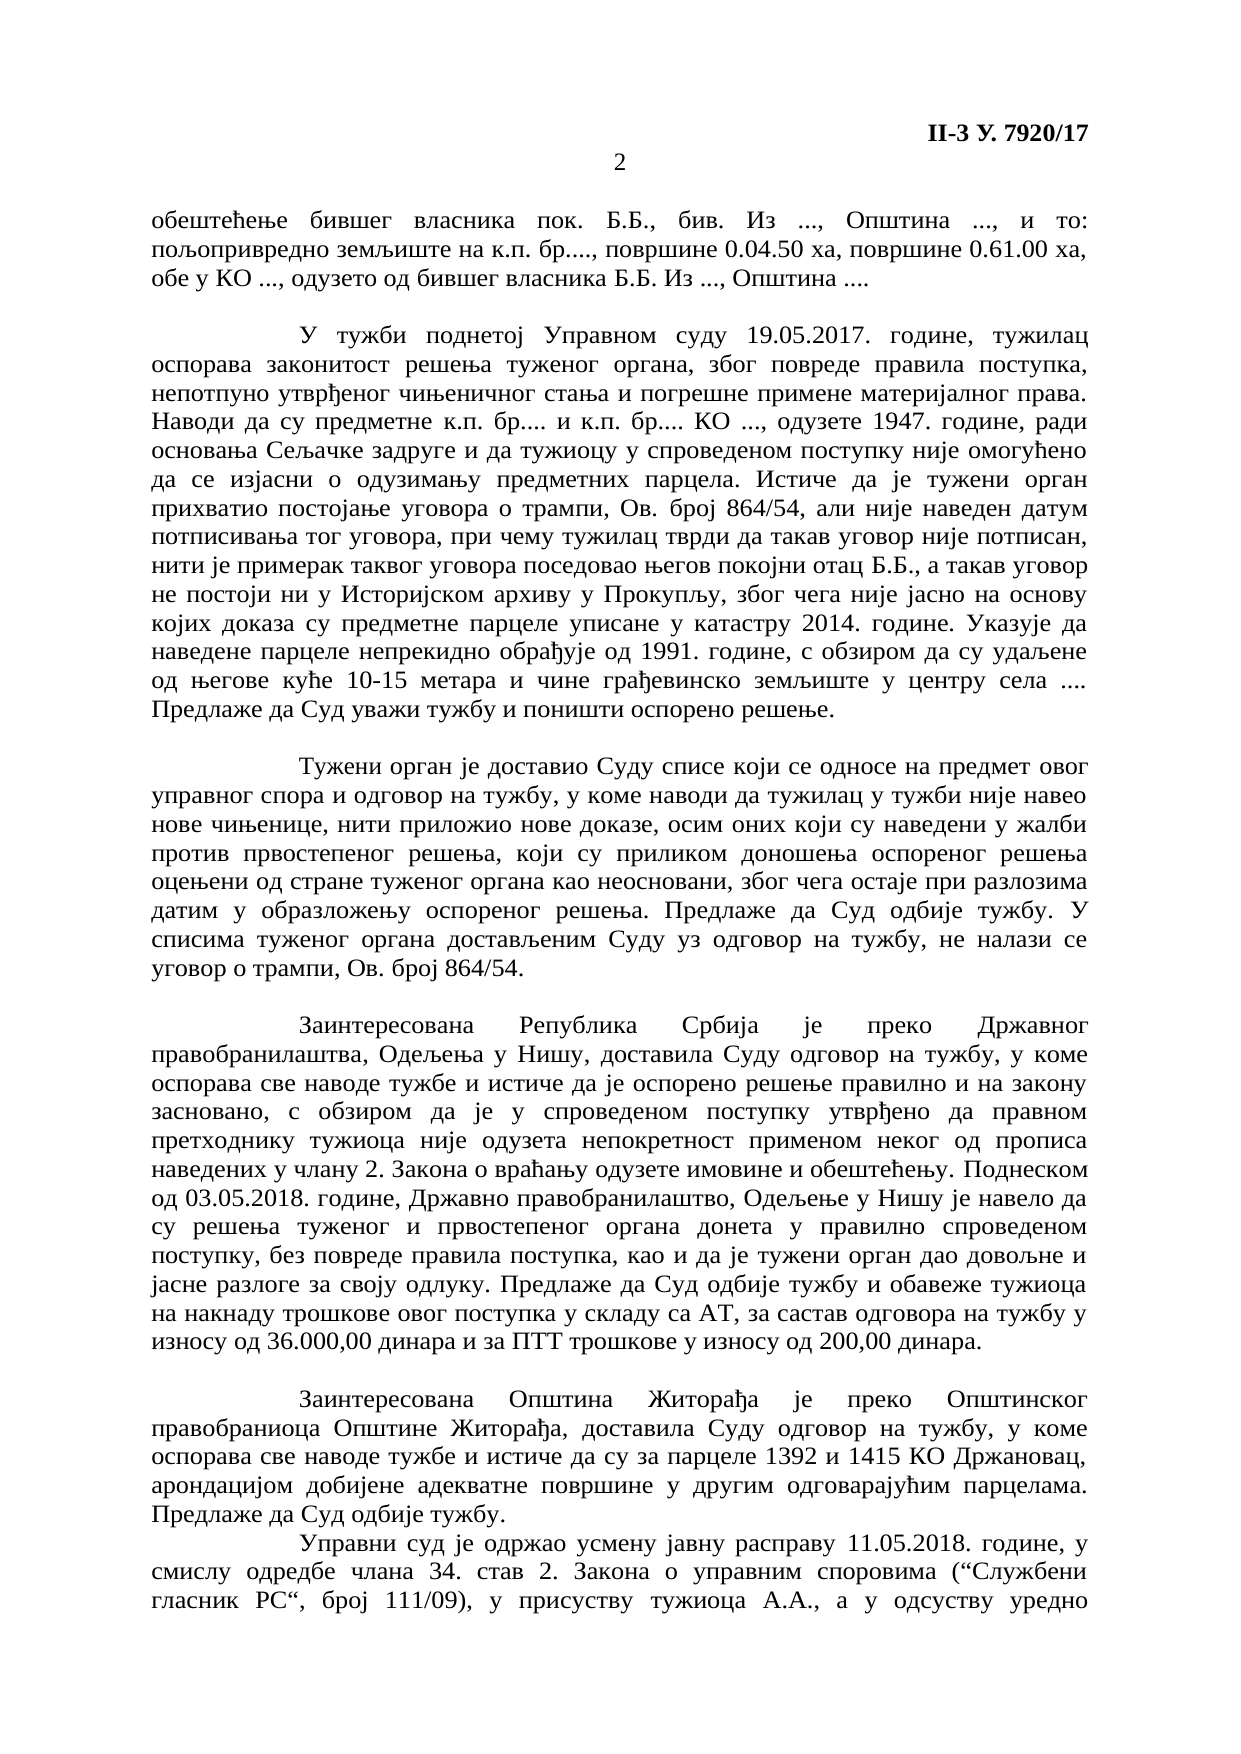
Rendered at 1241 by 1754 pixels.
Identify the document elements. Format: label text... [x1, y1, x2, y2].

text Управни суд је одржао усмену јавну расправу 11.05.2018. године, у смислу одредбе члана 34. став 2. Закона о управним споровима (“Службени гласник РС“, број 111/09), у присуству тужиоца А.А., а у одсуству уредно [151, 1528, 1088, 1614]
text обештећење бившег власника пок. Б.Б., бив. Из ..., Општина ..., и то: пољопривредно земљиште на к.п. бр...., површине 0.04.50 ха, површине 0.61.00 ха, обе у КО ..., одузето од бившег власника Б.Б. Из ..., Општина .... [151, 205, 1088, 291]
text Заинтересована Општина Житорађа је преко Општинског правобраниоца Општине Житорађа, доставила Суду одговор на тужбу, у коме оспорава све наводе тужбе и истиче да су за парцеле 1392 и 1415 КО Држановац, арондацијом добијене адекватне површине у другим одговарајућим парцелама. Предлаже да Суд одбије тужбу. [151, 1384, 1088, 1528]
text Заинтересована Република Србија је преко Државног правобранилаштва, Одељења у Нишу, доставила Суду одговор на тужбу, у коме оспорава све наводе тужбе и истиче да је оспорено решење правилно и на закону засновано, с обзиром да је у спроведеном поступку утврђено да правном претходнику тужиоца није одузета непокретност применом неког од прописа наведених у члану 2. Закона о враћању одузете имовине и обештећењу. Поднеском од 03.05.2018. године, Државно правобранилаштво, Одељење у Нишу је навело да су решења туженог и првостепеног органа донета у правилно спроведеном поступку, без повреде правила поступка, као и да је тужени орган дао довољне и јасне разлоге за своју одлуку. Предлаже да Суд одбије тужбу и обавеже тужиоца на накнаду трошкове овог поступка у складу са АТ, за састав одговора на тужбу у износу од 36.000,00 динара и за ПТТ трошкове у износу од 200,00 динара. [151, 1010, 1088, 1355]
text Тужени орган је доставио Суду списе који се односе на предмет овог управног спора и одговор на тужбу, у коме наводи да тужилац у тужби није навео нове чињенице, нити приложио нове доказе, осим оних који су наведени у жалби против првостепеног решења, који су приликом доношења оспореног решења оцењени од стране туженог органа као неосновани, због чега остаје при разлозима датим у образложењу оспореног решења. Предлаже да Суд одбије тужбу. У списима туженог органа достављеним Суду уз одговор на тужбу, не налази се уговор о трампи, Ов. број 864/54. [151, 751, 1088, 981]
text У тужби поднетој Управном суду 19.05.2017. године, тужилац оспорава законитост решења туженог органа, због повреде правила поступка, непотпуно утврђеног чињеничног стања и погрешне примене материјалног права. Наводи да су предметне к.п. бр.... и к.п. бр.... КО ..., одузете 1947. године, ради основања Сељачке задруге и да тужиоцу у спроведеном поступку није омогућено да се изјасни о одузимању предметних парцела. Истиче да је тужени орган прихватио постојање уговора о трампи, Ов. број 864/54, али није наведен датум потписивања тог уговора, при чему тужилац тврди да такав уговор није потписан, нити је примерак таквог уговора поседовао његов покојни отац Б.Б., а такав уговор не постоји ни у Историјском архиву у Прокупљу, због чега није јасно на основу којих доказа су предметне парцеле уписане у катастру 2014. године. Указује да наведене парцеле непрекидно обрађује од 1991. године, с обзиром да су удаљене од његове куће 10-15 метара и чине грађевинско земљиште у центру села .... Предлаже да Суд уважи тужбу и поништи оспорено решење. [151, 320, 1088, 723]
